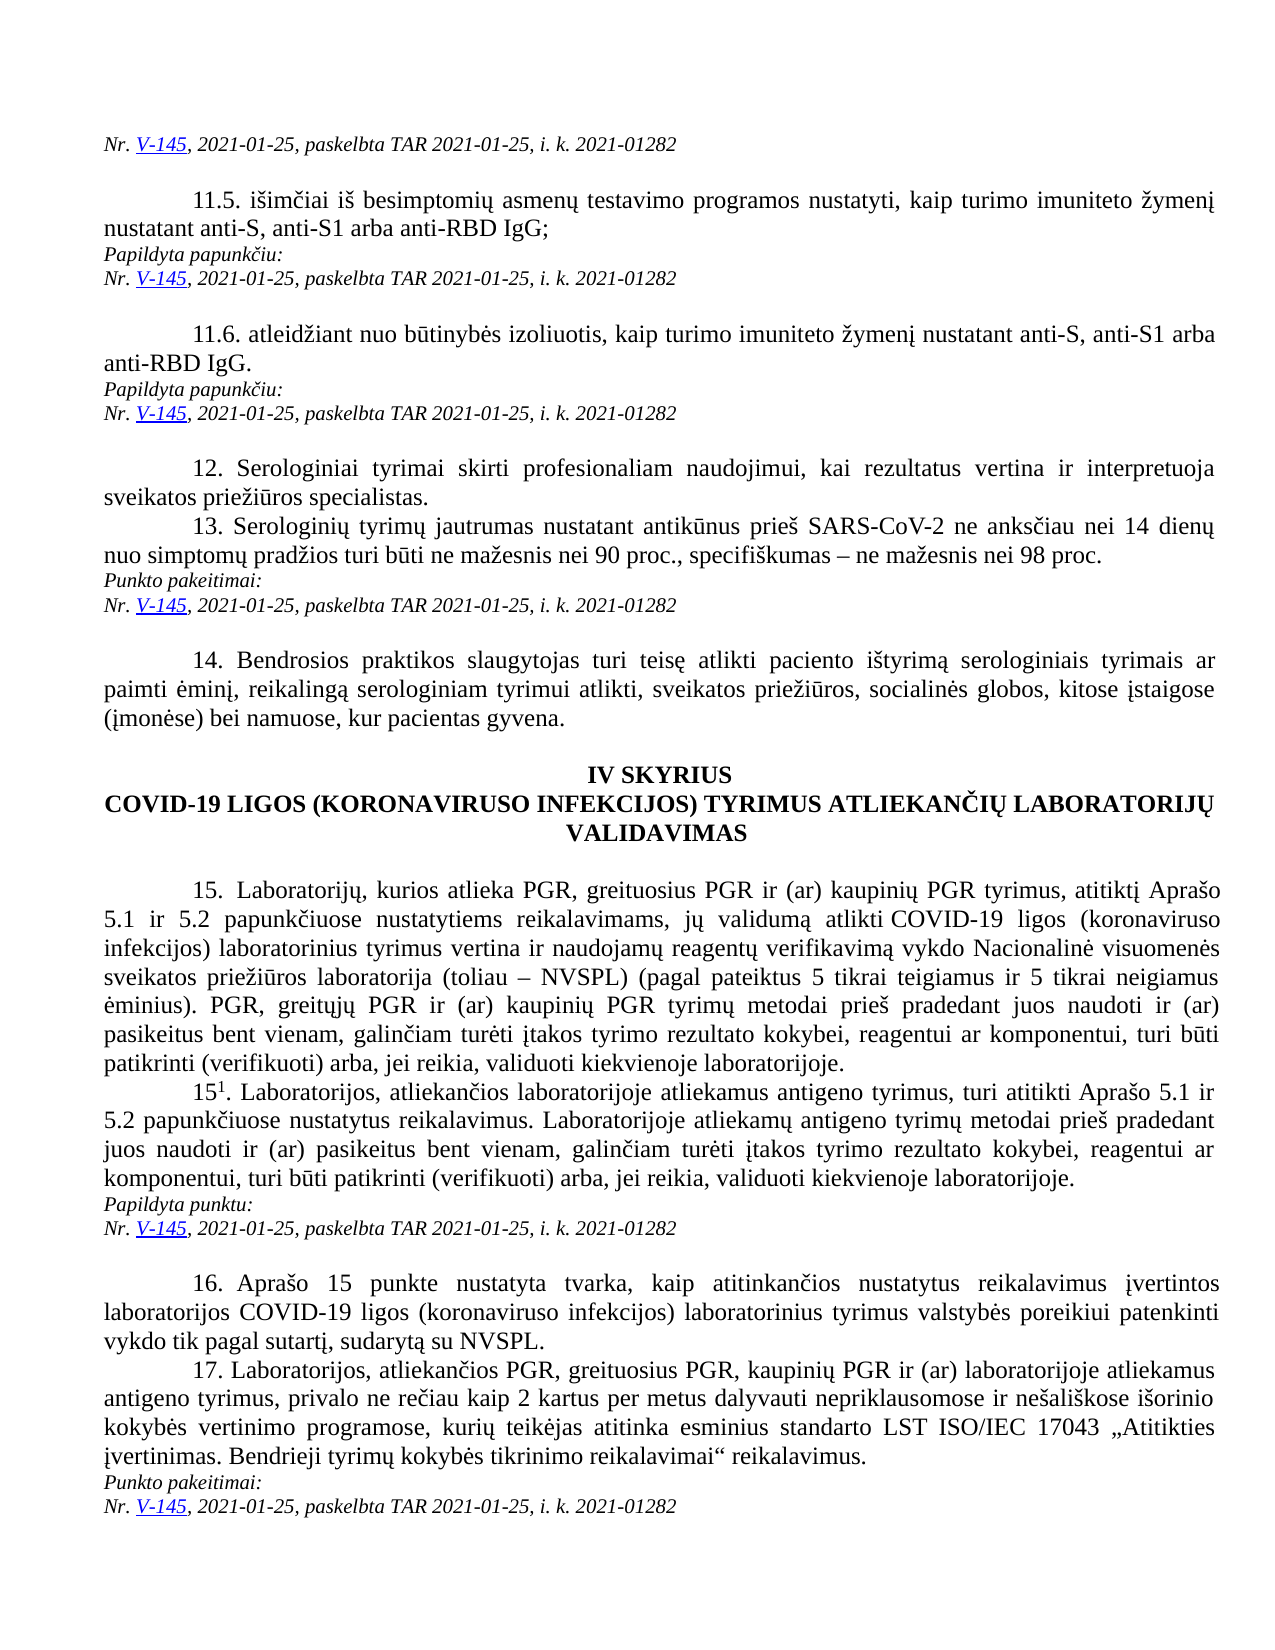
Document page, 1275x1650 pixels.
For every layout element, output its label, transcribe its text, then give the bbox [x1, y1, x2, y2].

text Papildyta punktu: [103, 1192, 1216, 1216]
text Papildyta papunkčiu: [103, 242, 1216, 266]
text 151. Laboratorijos, atliekančios laboratorijoje atliekamus antigeno tyrimus, turi atitikti Aprašo 5.1 ir 5.2 papunkčiuose nustatytus reikalavimus. Laboratorijoje atliekamų antigeno tyrimų metodai prieš pradedant juos naudoti ir (ar) pasikeitus bent vienam, galinčiam turėti įtakos tyrimo rezultato kokybei, reagentui ar komponentui, turi būti patikrinti (verifikuoti) arba, jei reikia, validuoti kiekvienoje laboratorijoje. [103, 1077, 1216, 1192]
text Nr. V-145, 2021-01-25, paskelbta TAR 2021-01-25, i. k. 2021-01282 [103, 592, 1216, 617]
text 11.6. atleidžiant nuo būtinybės izoliuotis, kaip turimo imuniteto žymenį nustatant anti-S, anti-S1 arba anti-RBD IgG. [103, 319, 1216, 377]
text Nr. V-145, 2021-01-25, paskelbta TAR 2021-01-25, i. k. 2021-01282 [103, 401, 1216, 425]
text Nr. V-145, 2021-01-25, paskelbta TAR 2021-01-25, i. k. 2021-01282 [103, 1494, 1216, 1518]
text 11.5. išimčiai iš besimptomių asmenų testavimo programos nustatyti, kaip turimo imuniteto žymenį nustatant anti-S, anti-S1 arba anti-RBD IgG; [103, 185, 1216, 242]
text IV SKYRIUS [103, 760, 1216, 789]
text 15. Laboratorijų, kurios atlieka PGR, greituosius PGR ir (ar) kaupinių PGR tyrimus, atitiktį Aprašo 5.1 ir 5.2 papunkčiuose nustatytiems reikalavimams, jų validumą atlikti COVID-19 ligos (koronaviruso infekcijos) laboratorinius tyrimus vertina ir naudojamų reagentų verifikavimą vykdo Nacionalinė visuomenės sveikatos priežiūros laboratorija (toliau – NVSPL) (pagal pateiktus 5 tikrai teigiamus ir 5 tikrai neigiamus ėminius). PGR, greitųjų PGR ir (ar) kaupinių PGR tyrimų metodai prieš pradedant juos naudoti ir (ar) pasikeitus bent vienam, galinčiam turėti įtakos tyrimo rezultato kokybei, reagentui ar komponentui, turi būti patikrinti (verifikuoti) arba, jei reikia, validuoti kiekvienoje laboratorijoje. [103, 875, 1221, 1077]
text Nr. V-145, 2021-01-25, paskelbta TAR 2021-01-25, i. k. 2021-01282 [103, 132, 1216, 156]
text 16. Aprašo 15 punkte nustatyta tvarka, kaip atitinkančios nustatytus reikalavimus įvertintos laboratorijos COVID-19 ligos (koronaviruso infekcijos) laboratorinius tyrimus valstybės poreikiui patenkinti vykdo tik pagal sutartį, sudarytą su NVSPL. [103, 1268, 1221, 1355]
text 17. Laboratorijos, atliekančios PGR, greituosius PGR, kaupinių PGR ir (ar) laboratorijoje atliekamus antigeno tyrimus, privalo ne rečiau kaip 2 kartus per metus dalyvauti nepriklausomose ir nešališkose išorinio kokybės vertinimo programose, kurių teikėjas atitinka esminius standarto LST ISO/IEC 17043 „Atitikties įvertinimas. Bendrieji tyrimų kokybės tikrinimo reikalavimai“ reikalavimus. [103, 1355, 1216, 1470]
text 12. Serologiniai tyrimai skirti profesionaliam naudojimui, kai rezultatus vertina ir interpretuoja sveikatos priežiūros specialistas. [103, 453, 1216, 511]
text Nr. V-145, 2021-01-25, paskelbta TAR 2021-01-25, i. k. 2021-01282 [103, 1216, 1216, 1240]
text Papildyta papunkčiu: [103, 377, 1216, 401]
text COVID-19 LIGOS (KORONAVIRUSO INFEKCIJOS) TYRIMUS ATLIEKANČIŲ LABORATORIJŲ VALIDAVIMAS [103, 789, 1216, 847]
text 13. Serologinių tyrimų jautrumas nustatant antikūnus prieš SARS-CoV-2 ne anksčiau nei 14 dienų nuo simptomų pradžios turi būti ne mažesnis nei 90 proc., specifiškumas – ne mažesnis nei 98 proc. [103, 511, 1216, 568]
text Punkto pakeitimai: [103, 568, 1216, 592]
text Nr. V-145, 2021-01-25, paskelbta TAR 2021-01-25, i. k. 2021-01282 [103, 266, 1216, 290]
text Punkto pakeitimai: [103, 1470, 1216, 1494]
text 14. Bendrosios praktikos slaugytojas turi teisę atlikti paciento ištyrimą serologiniais tyrimais ar paimti ėminį, reikalingą serologiniam tyrimui atlikti, sveikatos priežiūros, socialinės globos, kitose įstaigose (įmonėse) bei namuose, kur pacientas gyvena. [103, 645, 1216, 732]
